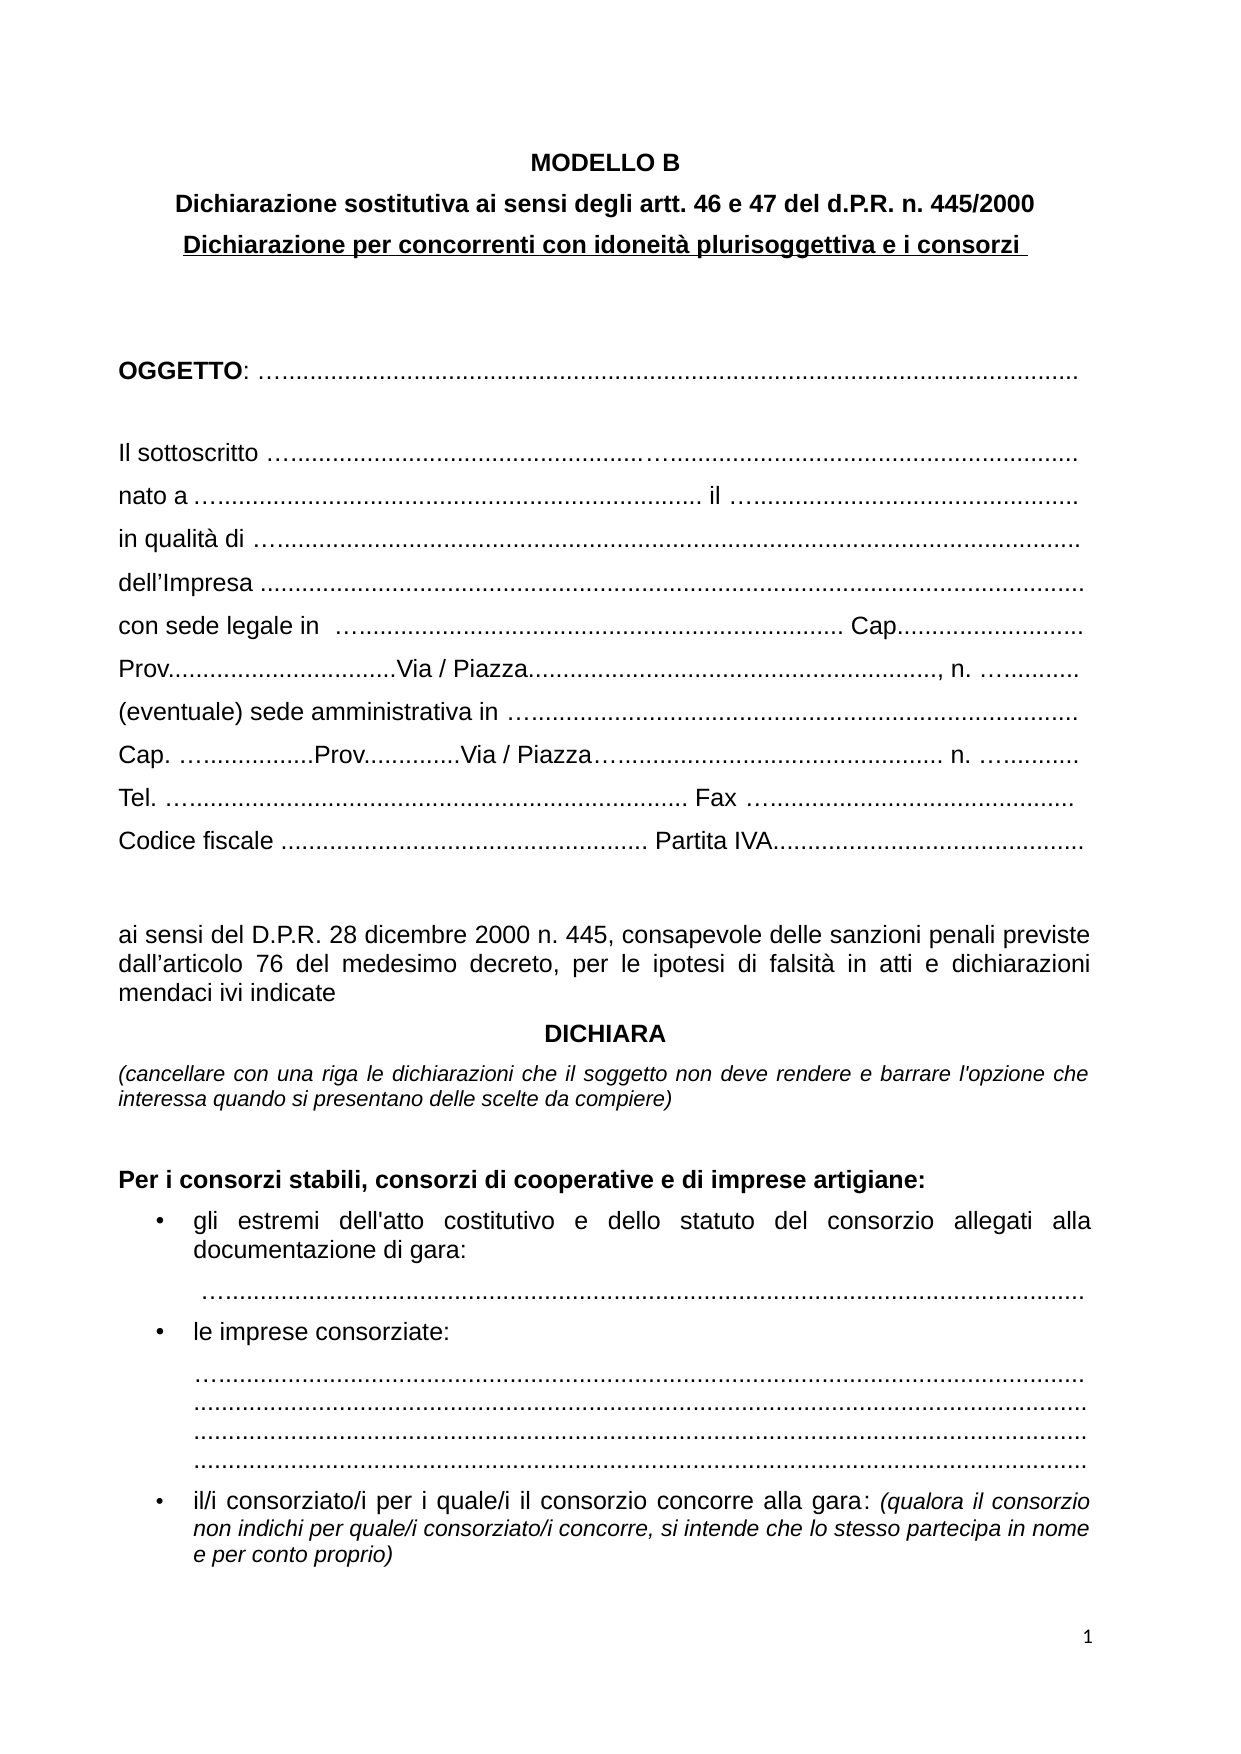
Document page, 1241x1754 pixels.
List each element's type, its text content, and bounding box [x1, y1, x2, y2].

list gli estremi dell'atto costitutivo e dello statuto del consorzio allegati alla documentazione di gara: [156, 1206, 1092, 1263]
text Tel. …........................................................................ Fax …............................................ [118, 783, 1092, 812]
text (cancellare con una riga le dichiarazioni che il soggetto non deve rendere e barrare l'opzione che interessa quando si presentano delle scelte da compiere) [118, 1061, 1092, 1111]
list Dichiarazione sostitutiva ai sensi degli artt. 46 e 47 del d.P.R. n. 445/2000 [118, 189, 1092, 218]
list …................................................................................................................................................................................................................................................................................................................................................................................................................................................................................................................................ [156, 1359, 1092, 1474]
text Cap. …................Prov..............Via / Piazza…............................................... n. …........... [118, 740, 1092, 769]
list …............................................................................................................................ [156, 1276, 1092, 1305]
list Dichiarazione per concorrenti con idoneità plurisoggettiva e i consorzi [118, 230, 1092, 259]
text con sede legale in …...................................................................... Cap........................... Prov.................................Via / Piazza..........................................................., n. …........... [118, 611, 1092, 683]
text nato a …...................................................................... il …............................................... [118, 481, 1092, 510]
text DICHIARA [118, 1019, 1092, 1048]
text dell’Impresa ....................................................................................................................... [118, 568, 1092, 596]
list il/i consorziato/i per i quale/i il consorzio concorre alla gara: (qualora il consorzio non indichi per quale/i consorziato/i concorre, si intende che lo stesso partecipa in nome e per conto proprio) [156, 1486, 1092, 1568]
list le imprese consorziate: [156, 1317, 1092, 1346]
text OGGETTO: …................................................................................................................... [118, 356, 1092, 384]
text in qualità di ….................................................................................................................... [118, 524, 1092, 553]
text Codice fiscale ..................................................... Partita IVA............................................. [118, 826, 1092, 855]
list MODELLO B [118, 148, 1092, 176]
text ai sensi del D.P.R. 28 dicembre 2000 n. 445, consapevole delle sanzioni penali previste dall’articolo 76 del medesimo decreto, per le ipotesi di falsità in atti e dichiarazioni mendaci ivi indicate [118, 921, 1092, 1007]
text (eventuale) sede amministrativa in …............................................................................... [118, 697, 1092, 726]
text Il sottoscritto …...................................................…........................................................... [118, 438, 1092, 467]
text Per i consorzi stabili, consorzi di cooperative e di imprese artigiane: [118, 1165, 1092, 1193]
